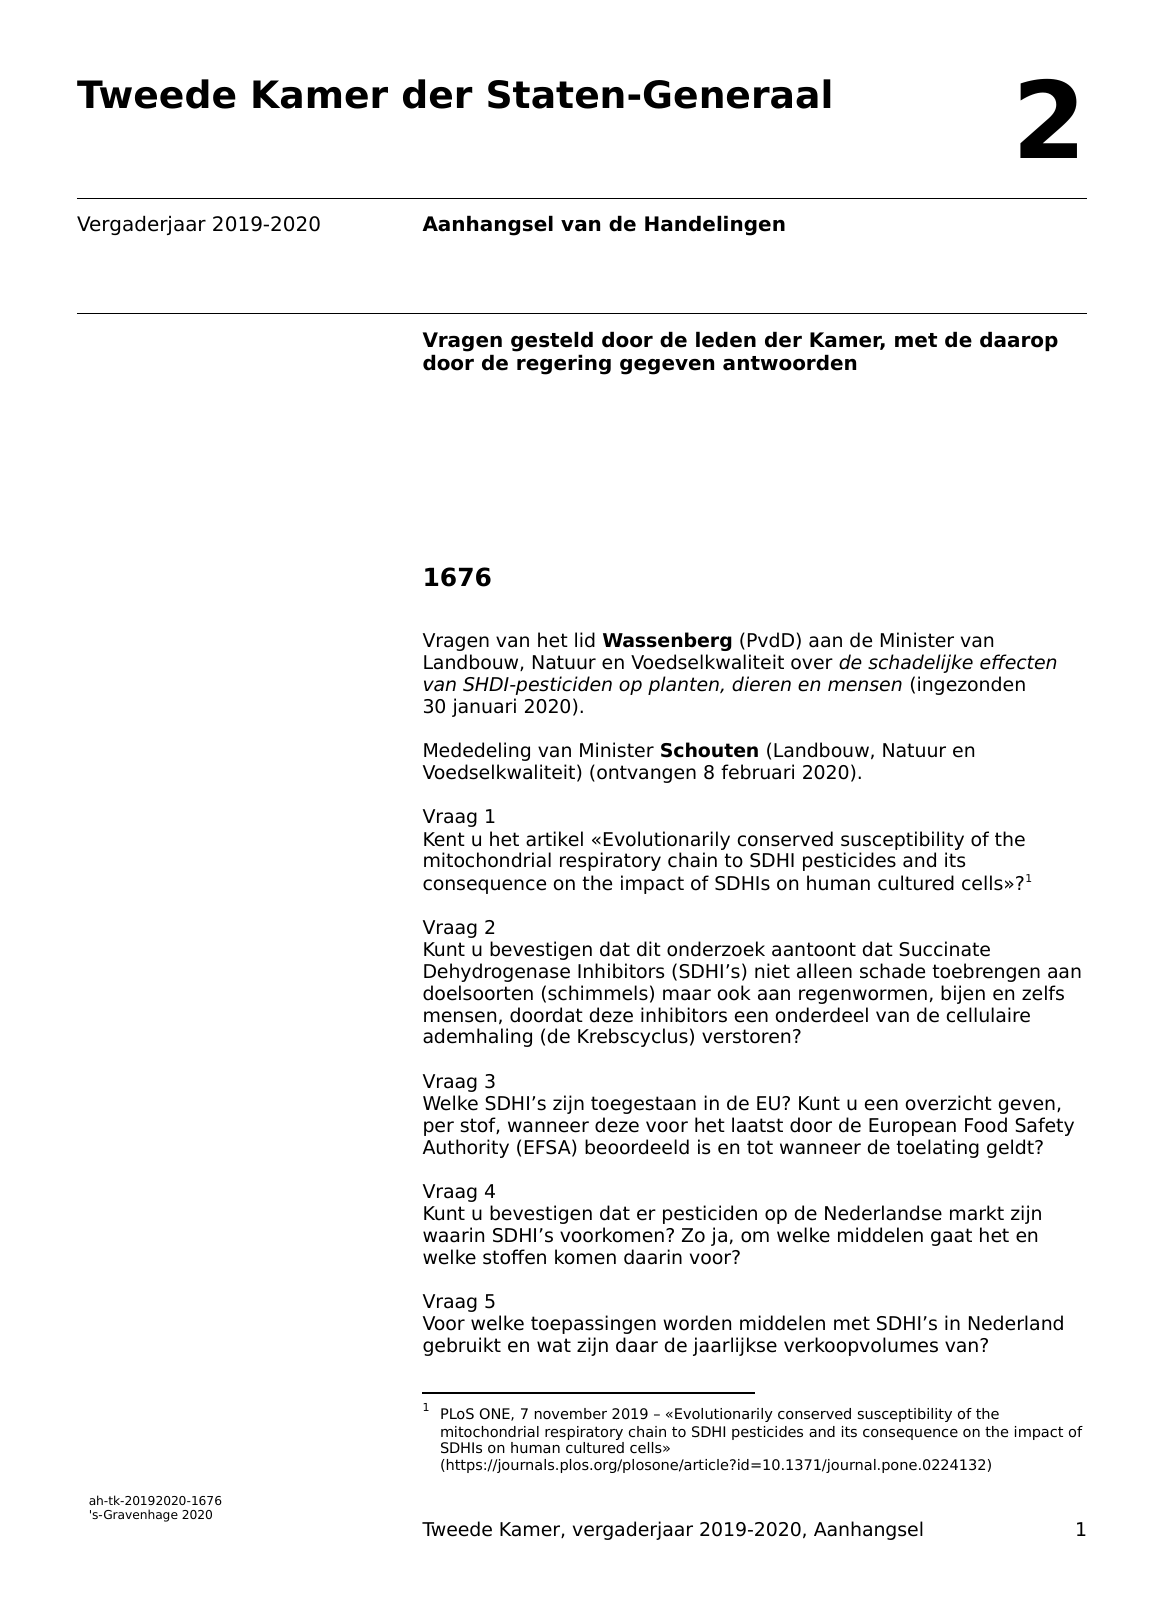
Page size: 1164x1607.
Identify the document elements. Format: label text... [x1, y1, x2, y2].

table_header 2 [886, 59, 1087, 198]
text PLoS ONE, 7 november 2019 – «Evolutionarily conserved susceptibility of the mitochondrial respiratory chain to SDHI pesticides and its consequence on the impact of SDHIs on human cultured cells» (https://journals.plos.org/plosone/article?id=10.1371/journal.pone.0224132) [422, 1402, 1087, 1474]
table_cell Vergaderjaar 2019-2020 [77, 199, 422, 313]
text Welke SDHI’s zijn toegestaan in de EU? Kunt u een overzicht geven, per stof, wanneer deze voor het laatst door de European Food Safety Authority (EFSA) beoordeeld is en tot wanneer de toelating geldt? [422, 1093, 1087, 1158]
table_header Tweede Kamer der Staten-Generaal [77, 59, 886, 198]
text Vraag 1 [422, 806, 1087, 828]
table_cell Aanhangsel van de Handelingen [422, 199, 1087, 313]
text Kunt u bevestigen dat er pesticiden op de Nederlandse markt zijn waarin SDHI’s voorkomen? Zo ja, om welke middelen gaat het en welke stoffen komen daarin voor? [422, 1203, 1087, 1269]
text 1676 [422, 563, 1087, 592]
table_cell Vragen gesteld door de leden der Kamer, met de daarop door de regering gegeven antwoorden [422, 314, 1087, 375]
text Kent u het artikel «Evolutionarily conserved susceptibility of the mitochondrial respiratory chain to SDHI pesticides and its consequence on the impact of SDHIs on human cultured cells»? [422, 828, 1087, 894]
text Vraag 4 [422, 1181, 1087, 1203]
text Mededeling van Minister Schouten (Landbouw, Natuur en Voedselkwaliteit) (ontvangen 8 februari 2020). [422, 740, 1087, 784]
text Voor welke toepassingen worden middelen met SDHI’s in Nederland gebruikt en wat zijn daar de jaarlijkse verkoopvolumes van? [422, 1313, 1087, 1357]
text Vraag 3 [422, 1071, 1087, 1093]
text Vraag 5 [422, 1291, 1087, 1313]
text ah-tk-20192020-1676 [88, 1494, 323, 1508]
text Vragen van het lid Wassenberg (PvdD) aan de Minister van Landbouw, Natuur en Voedselkwaliteit over de schadelijke effecten van SHDI-pesticiden op planten, dieren en mensen (ingezonden 30 januari 2020). [422, 630, 1087, 718]
text Vraag 2 [422, 917, 1087, 938]
table_cell [77, 314, 422, 375]
text Kunt u bevestigen dat dit onderzoek aantoont dat Succinate Dehydrogenase Inhibitors (SDHI’s) niet alleen schade toebrengen aan doelsoorten (schimmels) maar ook aan regenwormen, bijen en zelfs mensen, doordat deze inhibitors een onderdeel van de cellulaire ademhaling (de Krebscyclus) verstoren? [422, 938, 1087, 1048]
text 's-Gravenhage 2020 [88, 1508, 323, 1522]
